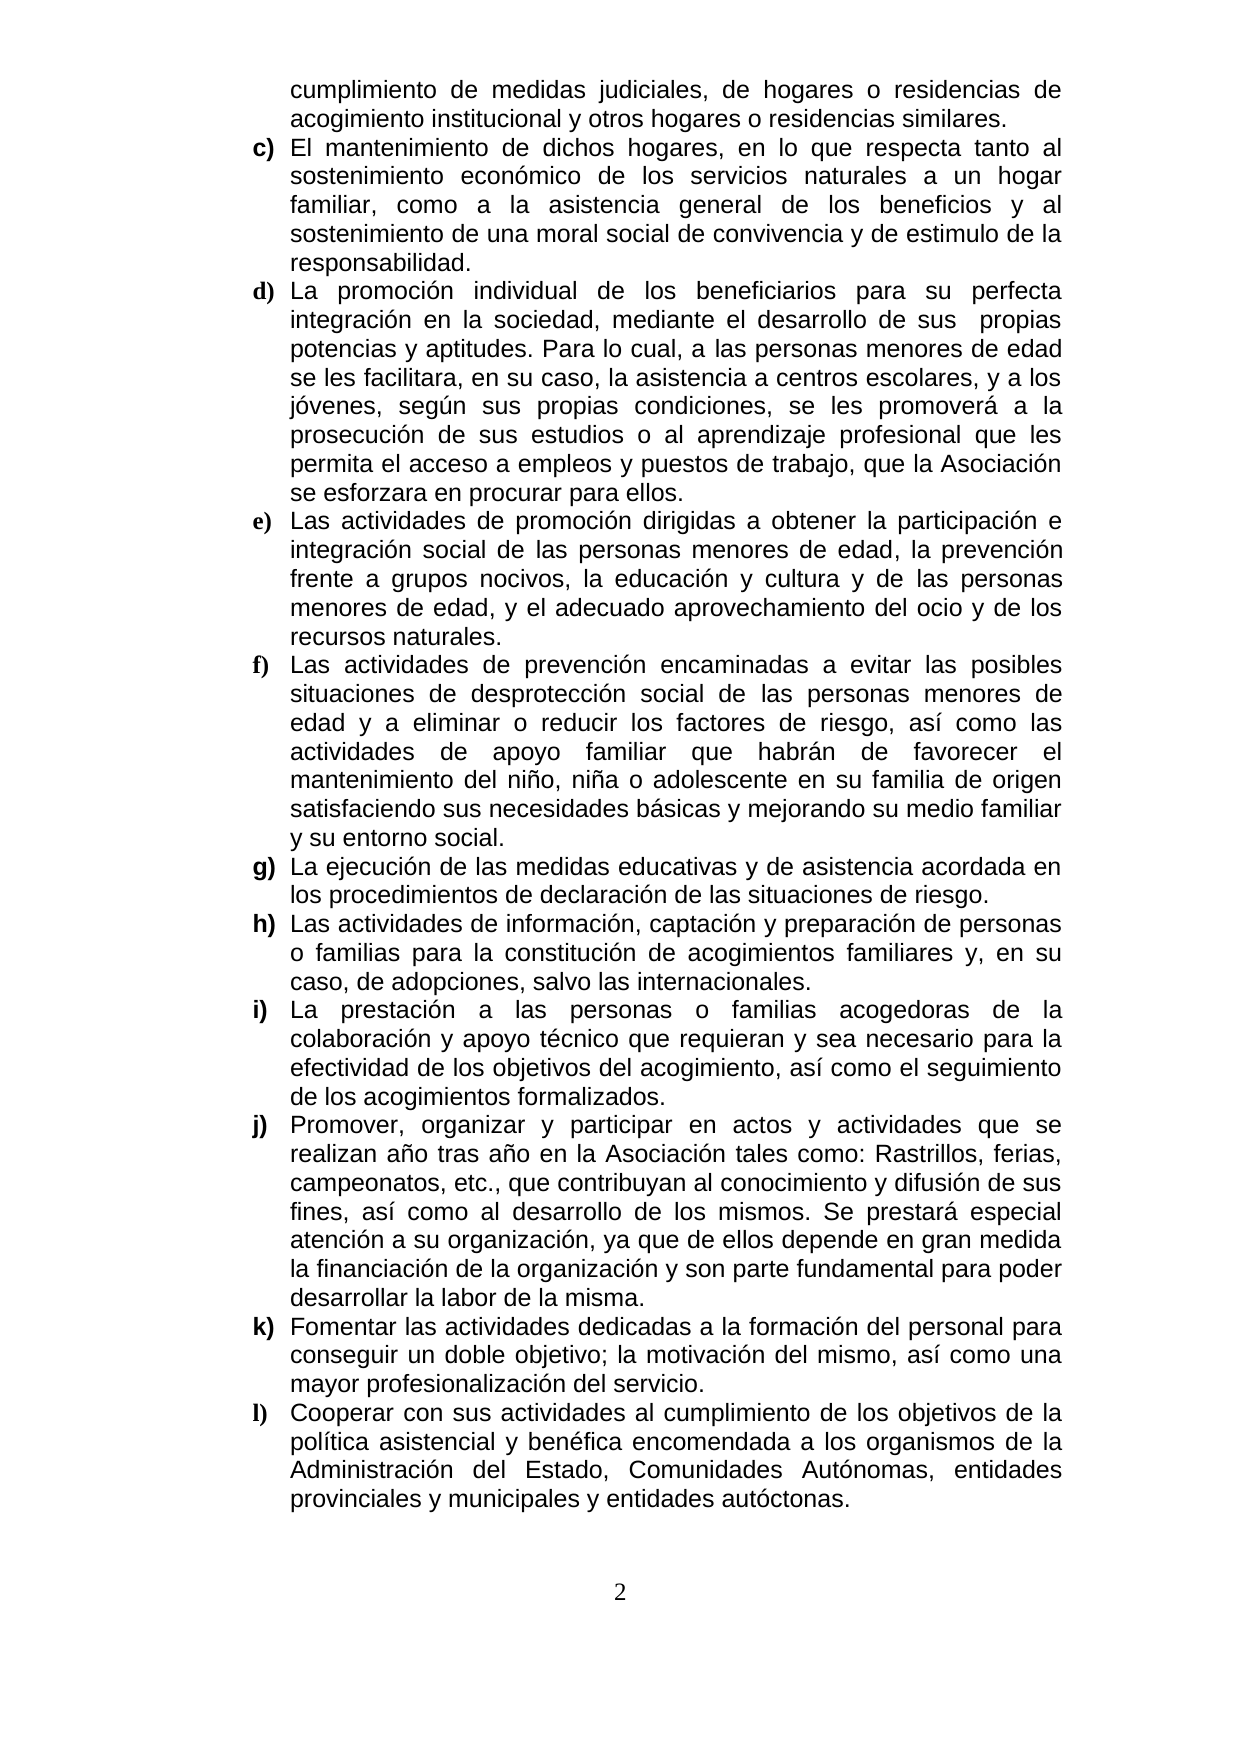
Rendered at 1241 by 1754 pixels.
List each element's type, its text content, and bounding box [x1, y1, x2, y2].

list La promoción individual de los beneficiarios para su perfecta integración en la sociedad, mediante el desarrollo de sus propias potencias y aptitudes. Para lo cual, a las personas menores de edad se les facilitara, en su caso, la asistencia a centros escolares, y a los jóvenes, según sus propias condiciones, se les promoverá a la prosecución de sus estudios o al aprendizaje profesional que les permita el acceso a empleos y puestos de trabajo, que la Asociación se esforzara en procurar para ellos. [252, 276, 1063, 506]
list Promover, organizar y participar en actos y actividades que se realizan año tras año en la Asociación tales como: Rastrillos, ferias, campeonatos, etc., que contribuyan al conocimiento y difusión de sus fines, así como al desarrollo de los mismos. Se prestará especial atención a su organización, ya que de ellos depende en gran medida la financiación de la organización y son parte fundamental para poder desarrollar la labor de la misma. [252, 1110, 1063, 1312]
list La ejecución de las medidas educativas y de asistencia acordada en los procedimientos de declaración de las situaciones de riesgo. [252, 852, 1063, 909]
list Cooperar con sus actividades al cumplimiento de los objetivos de la política asistencial y benéfica encomendada a los organismos de la Administración del Estado, Comunidades Autónomas, entidades provinciales y municipales y entidades autóctonas. [252, 1398, 1063, 1513]
list cumplimiento de medidas judiciales, de hogares o residencias de acogimiento institucional y otros hogares o residencias similares. [252, 75, 1063, 132]
list Las actividades de información, captación y preparación de personas o familias para la constitución de acogimientos familiares y, en su caso, de adopciones, salvo las internacionales. [252, 909, 1063, 995]
list Las actividades de promoción dirigidas a obtener la participación e integración social de las personas menores de edad, la prevención frente a grupos nocivos, la educación y cultura y de las personas menores de edad, y el adecuado aprovechamiento del ocio y de los recursos naturales. [252, 506, 1063, 650]
list Las actividades de prevención encaminadas a evitar las posibles situaciones de desprotección social de las personas menores de edad y a eliminar o reducir los factores de riesgo, así como las actividades de apoyo familiar que habrán de favorecer el mantenimiento del niño, niña o adolescente en su familia de origen satisfaciendo sus necesidades básicas y mejorando su medio familiar y su entorno social. [252, 650, 1063, 852]
list La prestación a las personas o familias acogedoras de la colaboración y apoyo técnico que requieran y sea necesario para la efectividad de los objetivos del acogimiento, así como el seguimiento de los acogimientos formalizados. [252, 995, 1063, 1110]
list Fomentar las actividades dedicadas a la formación del personal para conseguir un doble objetivo; la motivación del mismo, así como una mayor profesionalización del servicio. [252, 1312, 1063, 1398]
list El mantenimiento de dichos hogares, en lo que respecta tanto al sostenimiento económico de los servicios naturales a un hogar familiar, como a la asistencia general de los beneficios y al sostenimiento de una moral social de convivencia y de estimulo de la responsabilidad. [252, 132, 1063, 276]
